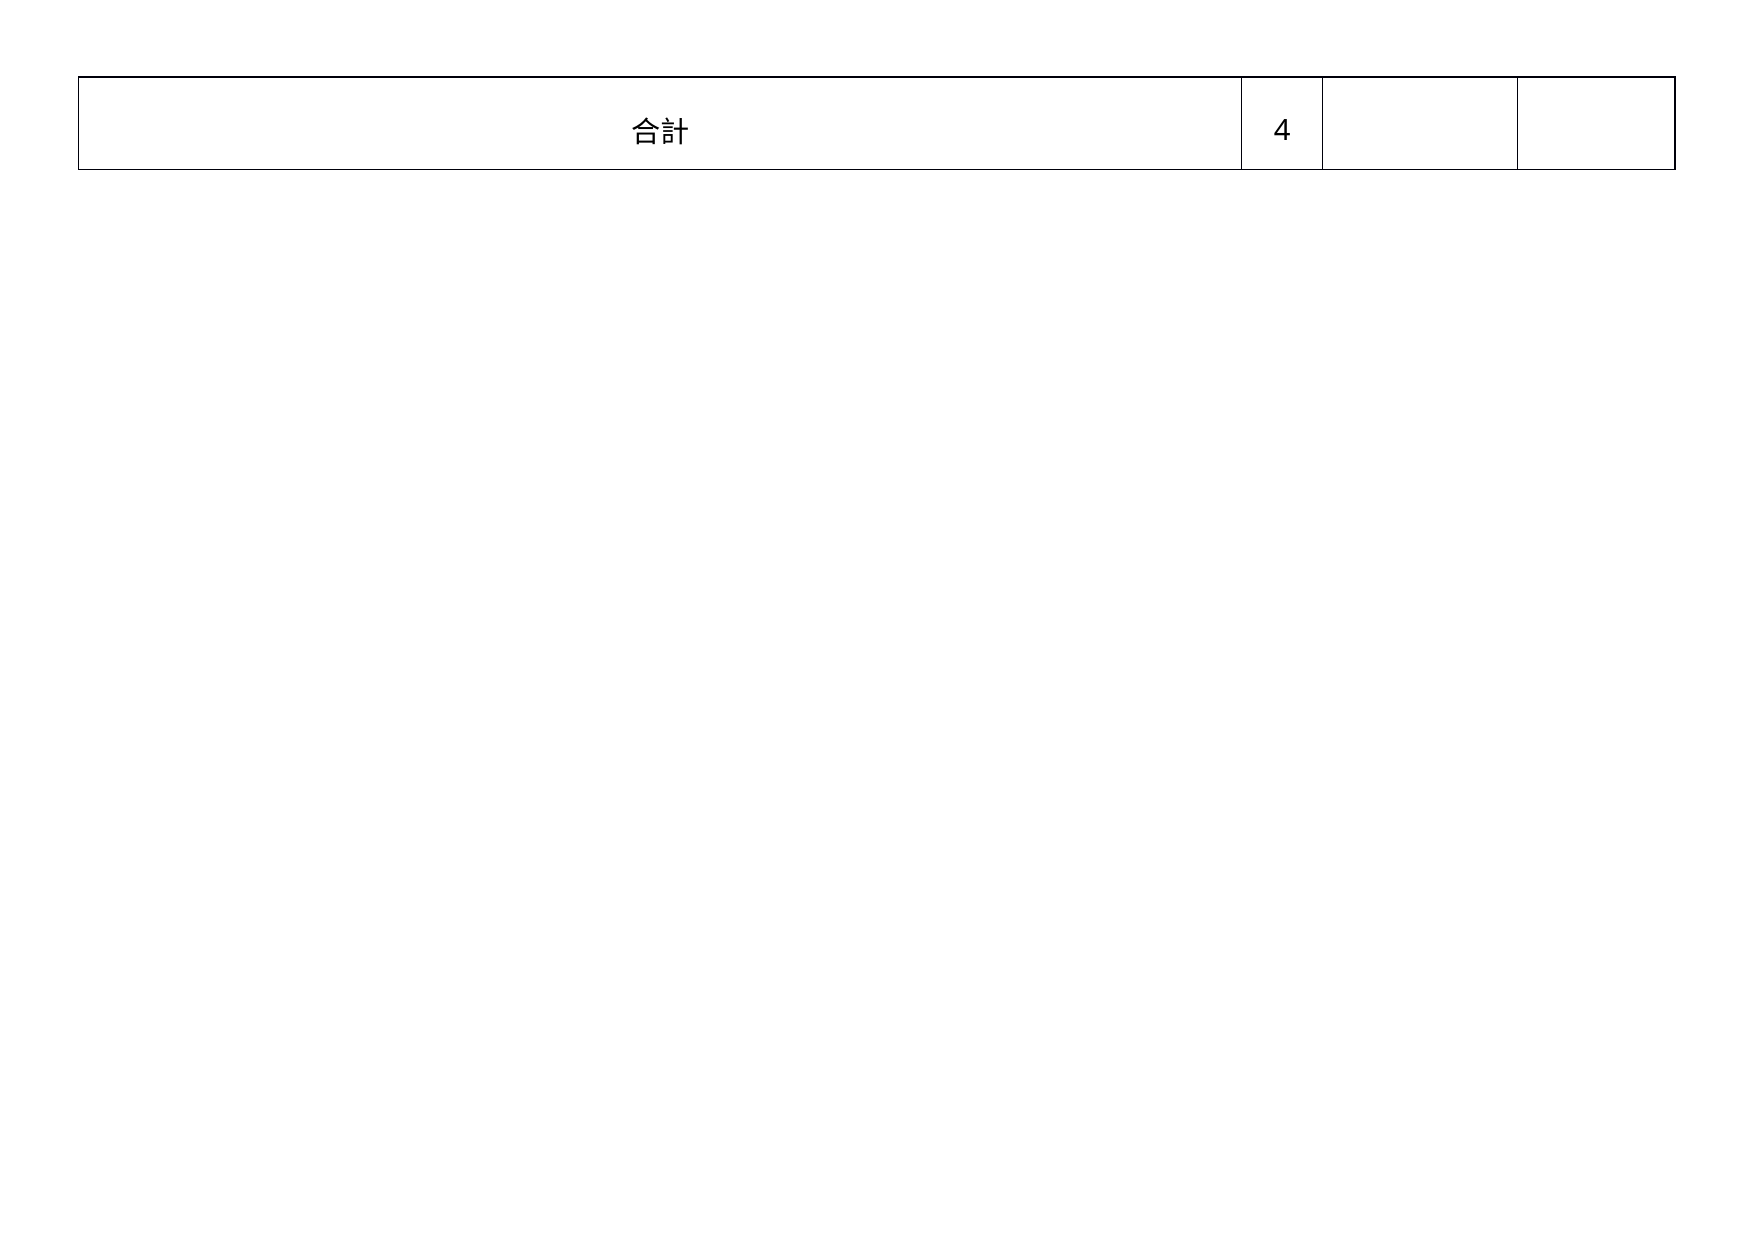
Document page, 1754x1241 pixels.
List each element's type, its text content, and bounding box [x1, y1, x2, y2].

table_cell [1518, 78, 1674, 169]
table_cell [1323, 78, 1517, 169]
table_cell 4 [1242, 78, 1322, 169]
table_cell 合計 [79, 78, 1241, 169]
